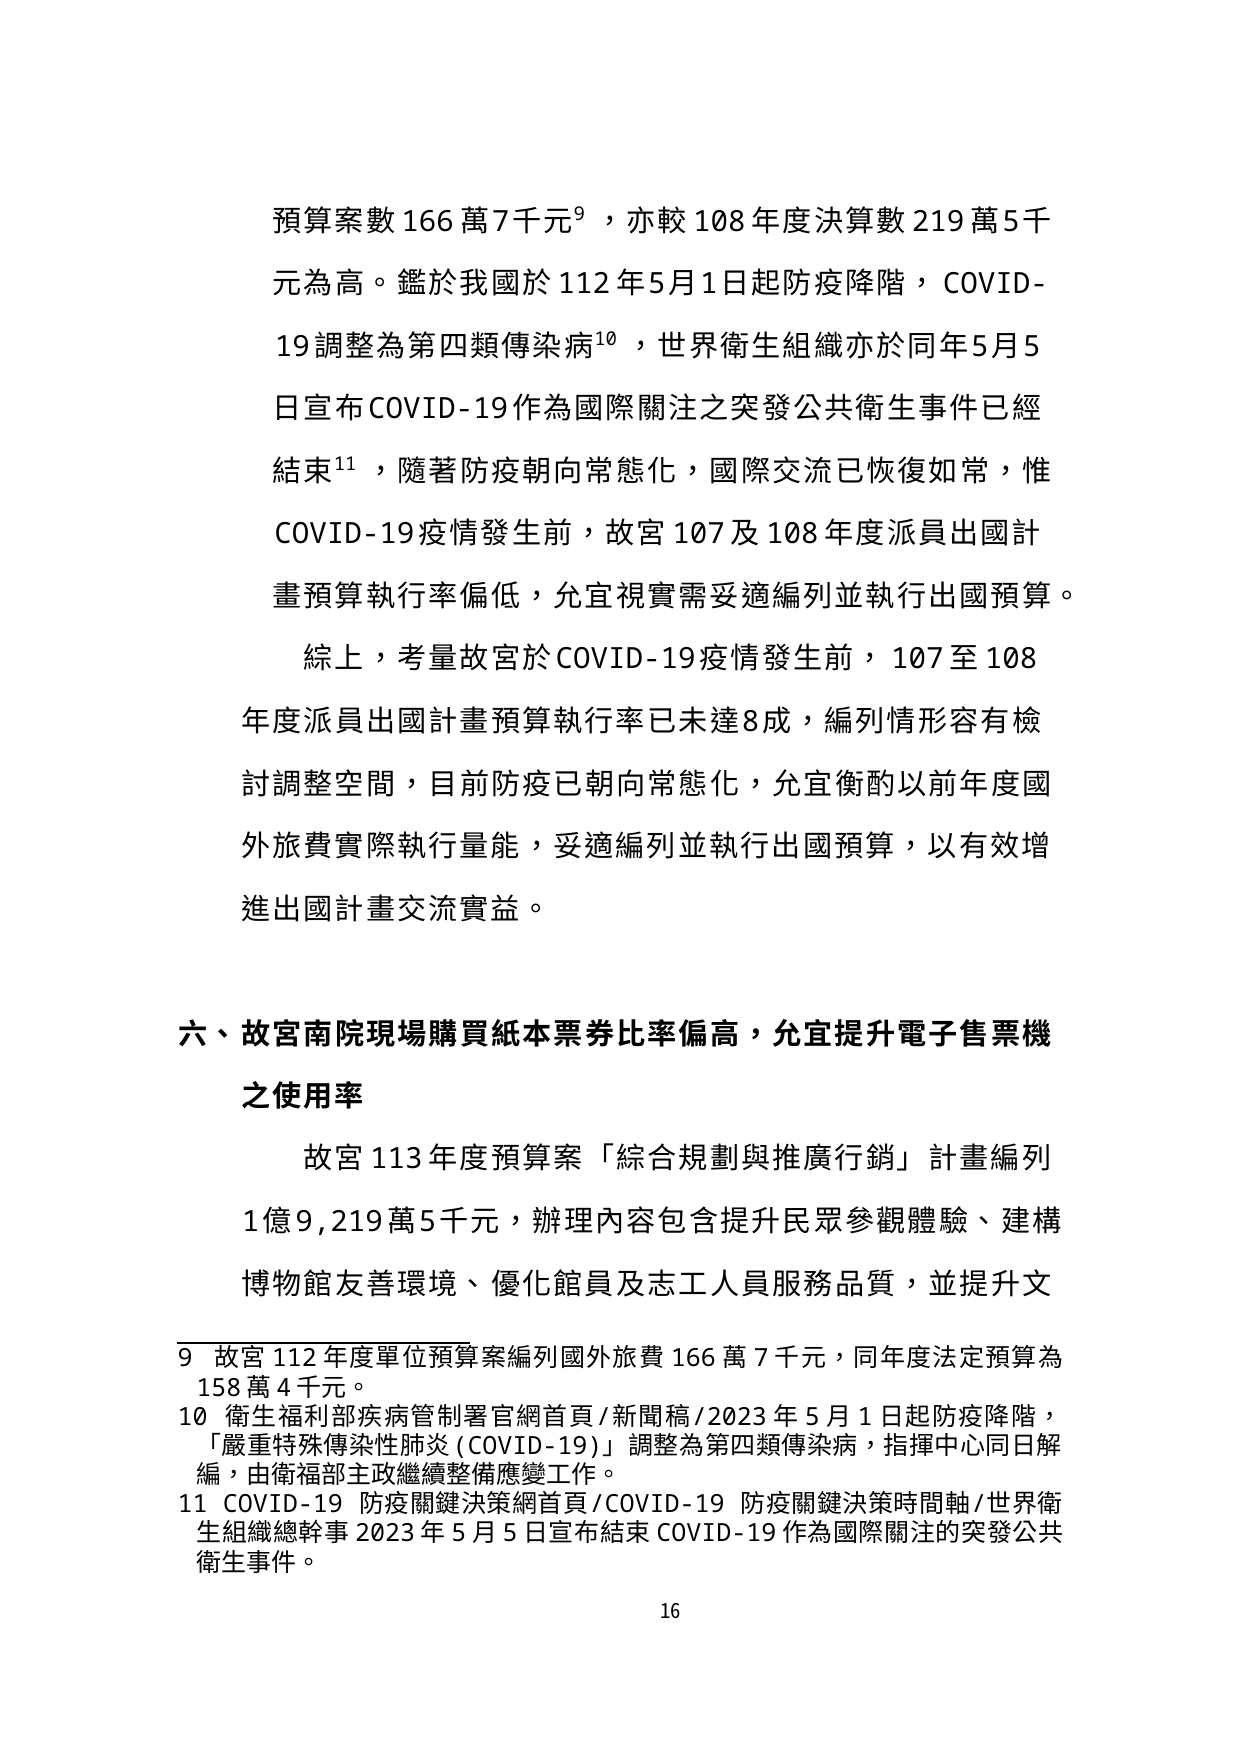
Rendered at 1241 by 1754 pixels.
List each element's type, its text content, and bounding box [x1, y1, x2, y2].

text COVID-19 防疫關鍵決策網首頁/COVID-19 防疫關鍵決策時間軸/世界衛生組織總幹事2023年5月5日宣布結束COVID-19作為國際關注的突發公共衛生事件。 [177, 1489, 1063, 1577]
text 六、故宮南院現場購買紙本票券比率偏高，允宜提升電子售票機之使用率 [177, 990, 1063, 1115]
text 故宮112年度單位預算案編列國外旅費166萬7千元，同年度法定預算為158萬4千元。 [177, 1343, 1063, 1402]
text 故宮113年度預算案「綜合規劃與推廣行銷」計畫編列1億9,219萬5千元，辦理內容包含提升民眾參觀體驗、建構博物館友善環境、優化館員及志工人員服務品質，並提升文 [236, 1115, 1063, 1302]
text 綜上，考量故宮於COVID-19疫情發生前，107至108年度派員出國計畫預算執行率已未達8成，編列情形容有檢討調整空間，目前防疫已朝向常態化，允宜衡酌以前年度國外旅費實際執行量能，妥適編列並執行出國預算，以有效增進出國計畫交流實益。 [236, 615, 1063, 927]
text 衛生福利部疾病管制署官網首頁/新聞稿/2023年5月1日起防疫降階，「嚴重特殊傳染性肺炎(COVID-19)」調整為第四類傳染病，指揮中心同日解編，由衛福部主政繼續整備應變工作。 [177, 1402, 1063, 1489]
text 依中央各主管機關編製113年度概算應行注意辦理事項規定，國內外旅費與派員出國教育訓練費應嚴格控管；113年度編列國外旅費及派員出國教育訓練費二者合計數以不超過該二科目112年度預算案合計數為原則。故宮113年度預算案編列國外旅費230萬元，已超過112年度預算案數166萬7千元，亦較108年度決算數219萬5千元為高。鑑於我國於112年5月1日起防疫降階，COVID-19調整為第四類傳染病，世界衛生組織亦於同年5月5日宣布COVID-19作為國際關注之突發公共衛生事件已經結束，隨著防疫朝向常態化，國際交流已恢復如常，惟COVID-19疫情發生前，故宮107及108年度派員出國計畫預算執行率偏低，允宜視實需妥適編列並執行出國預算。 [266, 177, 1063, 615]
